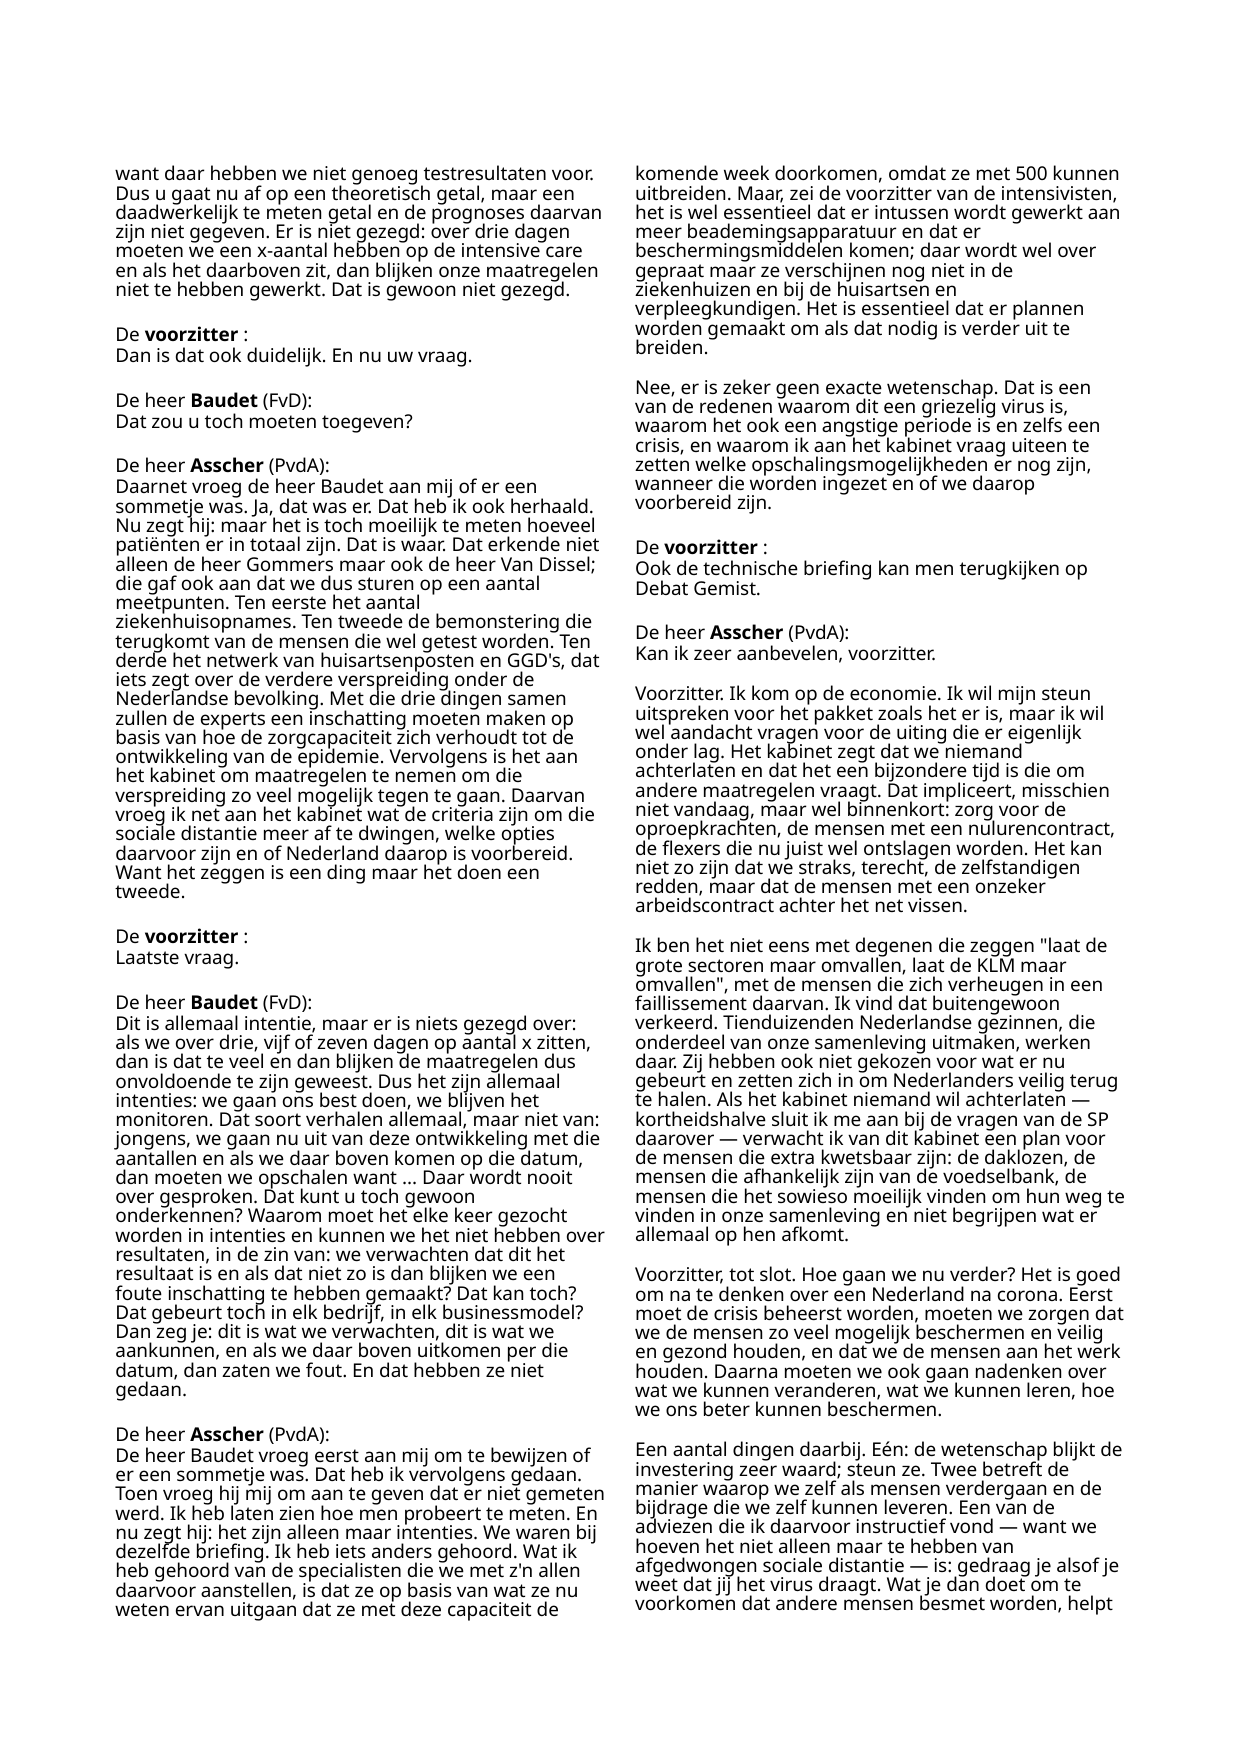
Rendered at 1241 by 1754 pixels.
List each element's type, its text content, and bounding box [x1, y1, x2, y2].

text Dit is allemaal intentie, maar er is niets gezegd over: als we over drie, vijf of zeven dagen op aantal x zitten, dan is dat te veel en dan blijken de maatregelen dus onvoldoende te zijn geweest. Dus het zijn allemaal intenties: we gaan ons best doen, we blijven het monitoren. Dat soort verhalen allemaal, maar niet van: jongens, we gaan nu uit van deze ontwikkeling met die aantallen en als we daar boven komen op die datum, dan moeten we opschalen want ... Daar wordt nooit over gesproken. Dat kunt u toch gewoon onderkennen? Waarom moet het elke keer gezocht worden in intenties en kunnen we het niet hebben over resultaten, in de zin van: we verwachten dat dit het resultaat is en als dat niet zo is dan blijken we een foute inschatting te hebben gemaakt? Dat kan toch? Dat gebeurt toch in elk bedrijf, in elk businessmodel? Dan zeg je: dit is wat we verwachten, dit is wat we aankunnen, en als we daar boven uitkomen per die datum, dan zaten we fout. En dat hebben ze niet gedaan. [115, 1015, 605, 1400]
text Ik ben het niet eens met degenen die zeggen "laat de grote sectoren maar omvallen, laat de KLM maar omvallen", met de mensen die zich verheugen in een faillissement daarvan. Ik vind dat buitengewoon verkeerd. Tienduizenden Nederlandse gezinnen, die onderdeel van onze samenleving uitmaken, werken daar. Zij hebben ook niet gekozen voor wat er nu gebeurt en zetten zich in om Nederlanders veilig terug te halen. Als het kabinet niemand wil achterlaten — kortheidshalve sluit ik me aan bij de vragen van de SP daarover — verwacht ik van dit kabinet een plan voor de mensen die extra kwetsbaar zijn: de daklozen, de mensen die afhankelijk zijn van de voedselbank, de mensen die het sowieso moeilijk vinden om hun weg te vinden in onze samenleving en niet begrijpen wat er allemaal op hen afkomt. [635, 937, 1125, 1246]
text De heer Baudet (FvD): [115, 989, 605, 1015]
text Kan ik zeer aanbevelen, voorzitter. [635, 645, 1125, 664]
text De voorzitter : [115, 923, 605, 949]
text Laatste vraag. [115, 949, 605, 968]
text De heer Baudet vroeg eerst aan mij om te bewijzen of er een sommetje was. Dat heb ik vervolgens gedaan. Toen vroeg hij mij om aan te geven dat er niet gemeten werd. Ik heb laten zien hoe men probeert te meten. En nu zegt hij: het zijn alleen maar intenties. We waren bij dezelfde briefing. Ik heb iets anders gehoord. Wat ik heb gehoord van de specialisten die we met z'n allen daarvoor aanstellen, is dat ze op basis van wat ze nu weten ervan uitgaan dat ze met deze capaciteit de [115, 1447, 605, 1620]
text want daar hebben we niet genoeg testresultaten voor. Dus u gaat nu af op een theoretisch getal, maar een daadwerkelijk te meten getal en de prognoses daarvan zijn niet gegeven. Er is niet gezegd: over drie dagen moeten we een x-aantal hebben op de intensive care en als het daarboven zit, dan blijken onze maatregelen niet te hebben gewerkt. Dat is gewoon niet gezegd. [115, 165, 605, 300]
text De voorzitter : [115, 321, 605, 347]
text Een aantal dingen daarbij. Eén: de wetenschap blijkt de investering zeer waard; steun ze. Twee betreft de manier waarop we zelf als mensen verdergaan en de bijdrage die we zelf kunnen leveren. Een van de adviezen die ik daarvoor instructief vond — want we hoeven het niet alleen maar te hebben van afgedwongen sociale distantie — is: gedraag je alsof je weet dat jij het virus draagt. Wat je dan doet om te voorkomen dat andere mensen besmet worden, helpt [635, 1441, 1125, 1615]
text Nee, er is zeker geen exacte wetenschap. Dat is een van de redenen waarom dit een griezelig virus is, waarom het ook een angstige periode is en zelfs een crisis, en waarom ik aan het kabinet vraag uiteen te zetten welke opschalingsmogelijkheden er nog zijn, wanneer die worden ingezet en of we daarop voorbereid zijn. [635, 379, 1125, 514]
text Voorzitter, tot slot. Hoe gaan we nu verder? Het is goed om na te denken over een Nederland na corona. Eerst moet de crisis beheerst worden, moeten we zorgen dat we de mensen zo veel mogelijk beschermen en veilig en gezond houden, en dat we de mensen aan het werk houden. Daarna moeten we ook gaan nadenken over wat we kunnen veranderen, wat we kunnen leren, hoe we ons beter kunnen beschermen. [635, 1266, 1125, 1421]
text Ook de technische briefing kan men terugkijken op Debat Gemist. [635, 560, 1125, 599]
text Dan is dat ook duidelijk. En nu uw vraag. [115, 347, 605, 366]
text De heer Baudet (FvD): [115, 387, 605, 413]
text komende week doorkomen, omdat ze met 500 kunnen uitbreiden. Maar, zei de voorzitter van de intensivisten, het is wel essentieel dat er intussen wordt gewerkt aan meer beademingsapparatuur en dat er beschermingsmiddelen komen; daar wordt wel over gepraat maar ze verschijnen nog niet in de ziekenhuizen en bij de huisartsen en verpleegkundigen. Het is essentieel dat er plannen worden gemaakt om als dat nodig is verder uit te breiden. [635, 165, 1125, 358]
text De voorzitter : [635, 534, 1125, 560]
text De heer Asscher (PvdA): [115, 453, 605, 478]
text De heer Asscher (PvdA): [115, 1421, 605, 1447]
text De heer Asscher (PvdA): [635, 619, 1125, 645]
text Voorzitter. Ik kom op de economie. Ik wil mijn steun uitspreken voor het pakket zoals het er is, maar ik wil wel aandacht vragen voor de uiting die er eigenlijk onder lag. Het kabinet zegt dat we niemand achterlaten en dat het een bijzondere tijd is die om andere maatregelen vraagt. Dat impliceert, misschien niet vandaag, maar wel binnenkort: zorg voor de oproepkrachten, de mensen met een nulurencontract, de flexers die nu juist wel ontslagen worden. Het kan niet zo zijn dat we straks, terecht, de zelfstandigen redden, maar dat de mensen met een onzeker arbeidscontract achter het net vissen. [635, 685, 1125, 917]
text Daarnet vroeg de heer Baudet aan mij of er een sommetje was. Ja, dat was er. Dat heb ik ook herhaald. Nu zegt hij: maar het is toch moeilijk te meten hoeveel patiënten er in totaal zijn. Dat is waar. Dat erkende niet alleen de heer Gommers maar ook de heer Van Dissel; die gaf ook aan dat we dus sturen op een aantal meetpunten. Ten eerste het aantal ziekenhuisopnames. Ten tweede de bemonstering die terugkomt van de mensen die wel getest worden. Ten derde het netwerk van huisartsenposten en GGD's, dat iets zegt over de verdere verspreiding onder de Nederlandse bevolking. Met die drie dingen samen zullen de experts een inschatting moeten maken op basis van hoe de zorgcapaciteit zich verhoudt tot de ontwikkeling van de epidemie. Vervolgens is het aan het kabinet om maatregelen te nemen om die verspreiding zo veel mogelijk tegen te gaan. Daarvan vroeg ik net aan het kabinet wat de criteria zijn om die sociale distantie meer af te dwingen, welke opties daarvoor zijn en of Nederland daarop is voorbereid. Want het zeggen is een ding maar het doen een tweede. [115, 478, 605, 902]
text Dat zou u toch moeten toegeven? [115, 413, 605, 432]
